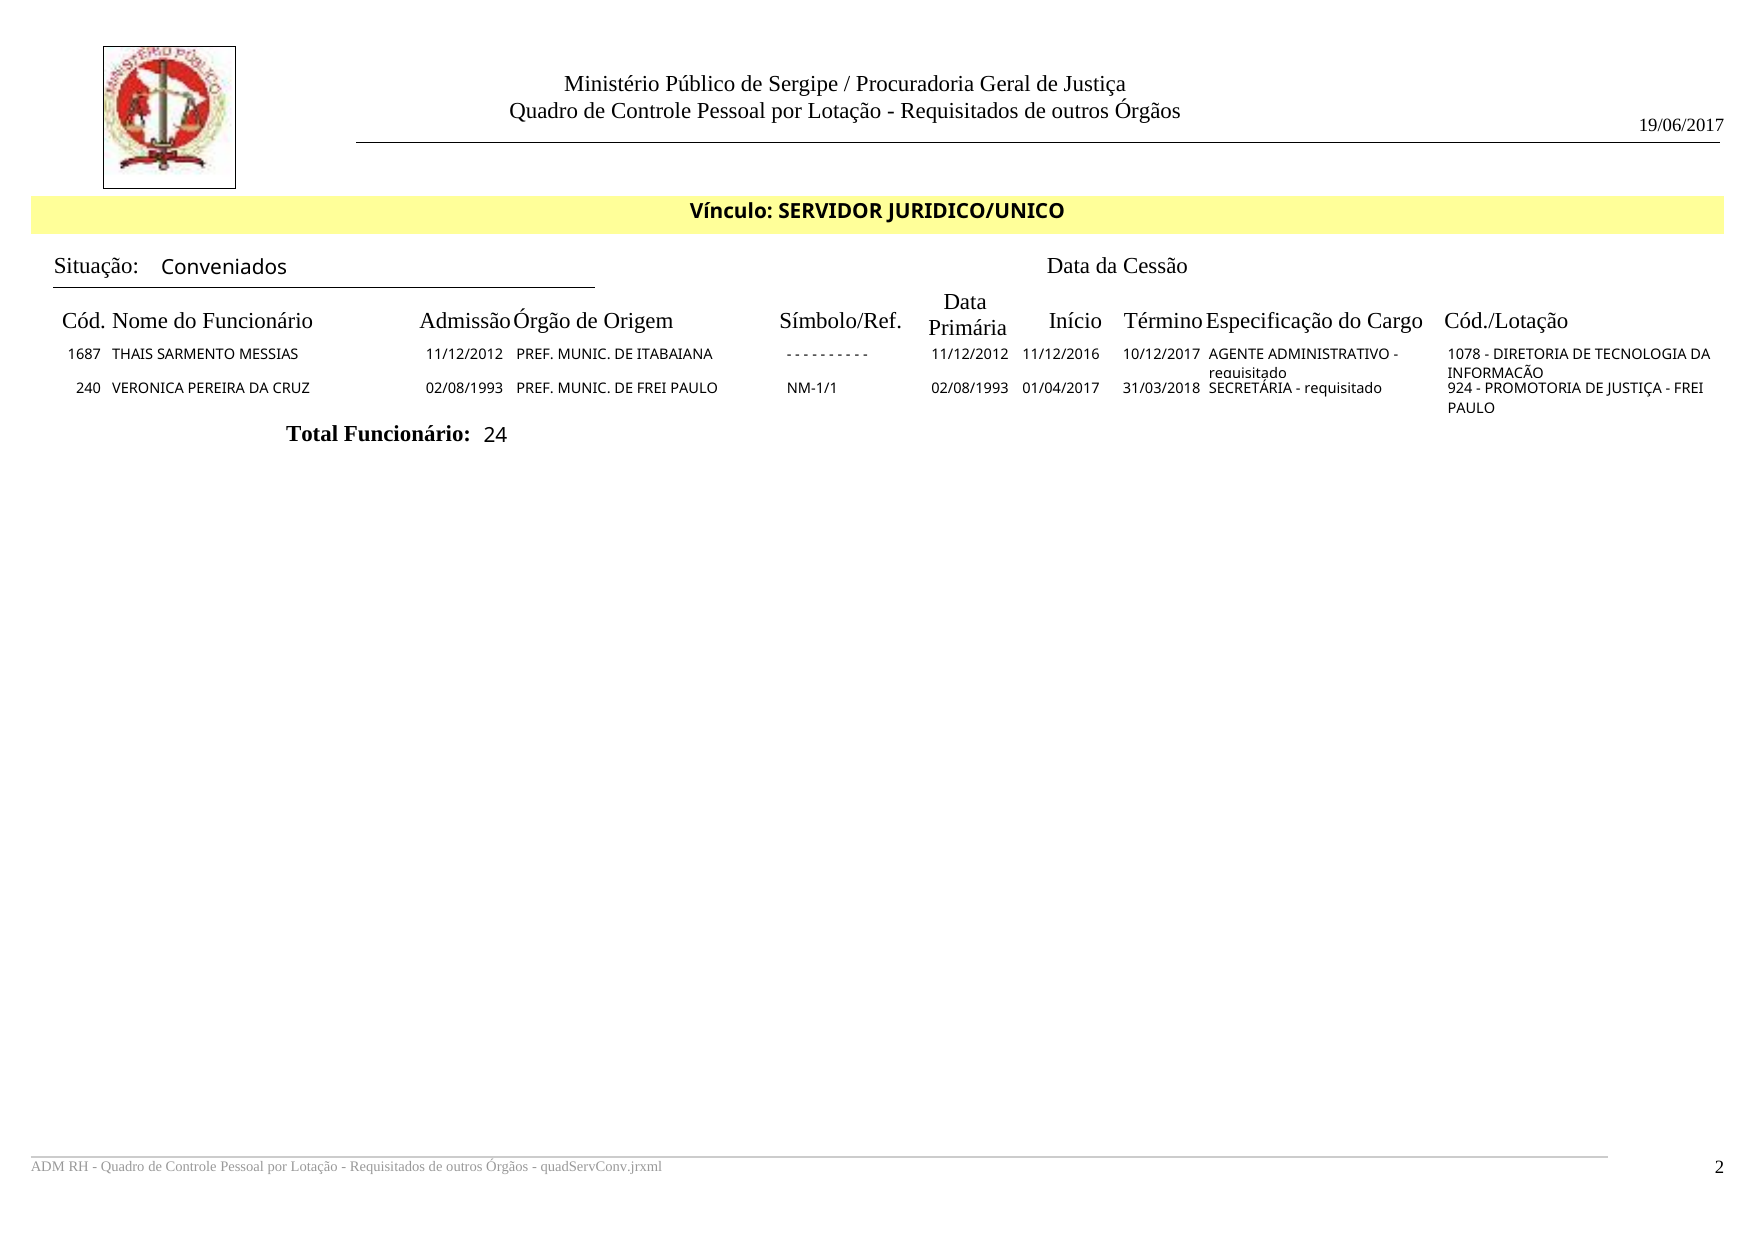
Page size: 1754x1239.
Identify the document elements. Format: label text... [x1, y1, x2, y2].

table_header [0, 0, 1753, 46]
table_cell [911, 378, 920, 400]
table_cell [300, 46, 1753, 70]
table_cell [0, 70, 103, 114]
table_cell [0, 114, 103, 141]
table_cell Data da Cessão [1037, 252, 1198, 285]
table_cell [101, 378, 112, 400]
table_cell [1724, 378, 1753, 400]
table_cell Ministério Público de Sergipe / Procuradoria Geral de Justiça Quadro de Controle Pessoal por Lotação - Requisitados de outros Órgãos [340, 70, 1351, 141]
table_cell [300, 114, 339, 141]
table_cell Conveniados [161, 252, 567, 285]
table_cell [1100, 378, 1105, 400]
table_cell 1687 [24, 344, 101, 366]
table_cell [1102, 308, 1107, 340]
table_cell [503, 378, 516, 400]
table_cell 1078 - DIRETORIA DE TECNOLOGIA DA INFORMAÇÃO [1447, 344, 1724, 378]
table_cell [0, 308, 33, 340]
table_cell [236, 46, 300, 187]
table_cell [1008, 344, 1016, 366]
table_cell - - - - - - - - - - [787, 344, 911, 366]
table_cell Cód./Lotação [1444, 308, 1589, 340]
table_cell Vínculo: SERVIDOR JURIDICO/UNICO [31, 196, 1724, 234]
table_cell SECRETÁRIA - requisitado [1209, 378, 1444, 400]
table_cell VERONICA PEREIRA DA CRUZ [112, 378, 424, 400]
table_cell [0, 458, 1753, 1156]
table_cell Nome do Funcionário [112, 308, 359, 340]
table_cell [779, 344, 787, 366]
table_cell 31/03/2018 [1105, 378, 1200, 400]
table_cell [1724, 196, 1753, 234]
table_cell THAIS SARMENTO MESSIAS [112, 344, 424, 366]
table_cell [0, 344, 24, 366]
table_cell [0, 1156, 31, 1183]
table_cell Símbolo/Ref. [779, 308, 911, 340]
table_cell [300, 70, 339, 114]
table_cell [1724, 114, 1753, 141]
table_cell [471, 420, 483, 457]
table_cell 924 - PROMOTORIA DE JUSTIÇA - FREI PAULO [1447, 378, 1724, 412]
table_cell 11/12/2012 [424, 344, 503, 366]
table_cell 10/12/2017 [1105, 344, 1200, 366]
table_cell [0, 413, 1753, 420]
table_cell Admissão [411, 308, 511, 340]
table_cell [0, 366, 1209, 378]
table_cell [713, 308, 779, 340]
table_cell 02/08/1993 [920, 378, 1008, 400]
table_cell [153, 252, 161, 285]
table_cell [1016, 308, 1034, 340]
table_cell [1100, 344, 1105, 366]
table_cell Início [1034, 308, 1102, 340]
table_cell Situação: [54, 252, 153, 285]
table_cell [0, 46, 103, 70]
table_cell [0, 252, 53, 285]
table_cell Órgão de Origem [513, 308, 713, 340]
table_cell Término [1108, 308, 1202, 340]
table_cell [1200, 344, 1209, 366]
table_cell [1724, 366, 1753, 378]
table_cell [503, 344, 516, 366]
table_cell 240 [24, 378, 101, 400]
table_cell [300, 144, 1753, 187]
table_cell [360, 308, 411, 340]
table_cell [101, 344, 112, 366]
table_cell [0, 420, 217, 457]
table_cell [1351, 70, 1753, 114]
table_cell 11/12/2012 [920, 344, 1008, 366]
table_cell [1016, 289, 1753, 307]
table_cell [0, 400, 1447, 412]
table_cell [1008, 378, 1016, 400]
table_cell [0, 378, 24, 400]
table_cell [1589, 308, 1753, 340]
table_cell AGENTE ADMINISTRATIVO - requisitado [1209, 344, 1444, 378]
table_cell [1724, 400, 1753, 412]
table_cell 24 [483, 420, 690, 457]
table_cell ADM RH - Quadro de Controle Pessoal por Lotação - Requisitados de outros Órgãos - quadServConv.jrxml [31, 1158, 1608, 1183]
table_cell [0, 188, 1753, 196]
table_cell [779, 378, 787, 400]
table_cell [0, 144, 103, 187]
table_cell [106, 308, 112, 340]
table_cell [1351, 114, 1513, 141]
table_cell [1724, 1156, 1753, 1183]
table_cell 11/12/2016 [1016, 344, 1099, 366]
table_cell [690, 420, 1753, 457]
table_cell [0, 234, 1753, 252]
table_cell Total Funcionário: [217, 420, 471, 457]
table_cell Cód. [34, 308, 106, 340]
table_cell PREF. MUNIC. DE FREI PAULO [516, 378, 779, 400]
table_cell [1724, 344, 1753, 366]
table_cell NM-1/1 [787, 378, 911, 400]
table_cell 02/08/1993 [424, 378, 503, 400]
table_cell [1200, 378, 1209, 400]
table_cell [1198, 252, 1753, 285]
table_cell [0, 196, 31, 234]
table_cell 01/04/2017 [1016, 378, 1099, 400]
table_cell PREF. MUNIC. DE ITABAIANA [516, 344, 779, 366]
table_cell [567, 252, 1037, 285]
table_cell [911, 344, 920, 366]
table_cell 19/06/2017 [1513, 114, 1724, 141]
table_cell 2 [1608, 1156, 1724, 1183]
table_cell [0, 289, 913, 307]
table_cell Data Primária [914, 288, 1016, 340]
table_cell Especificação do Cargo [1206, 308, 1441, 340]
